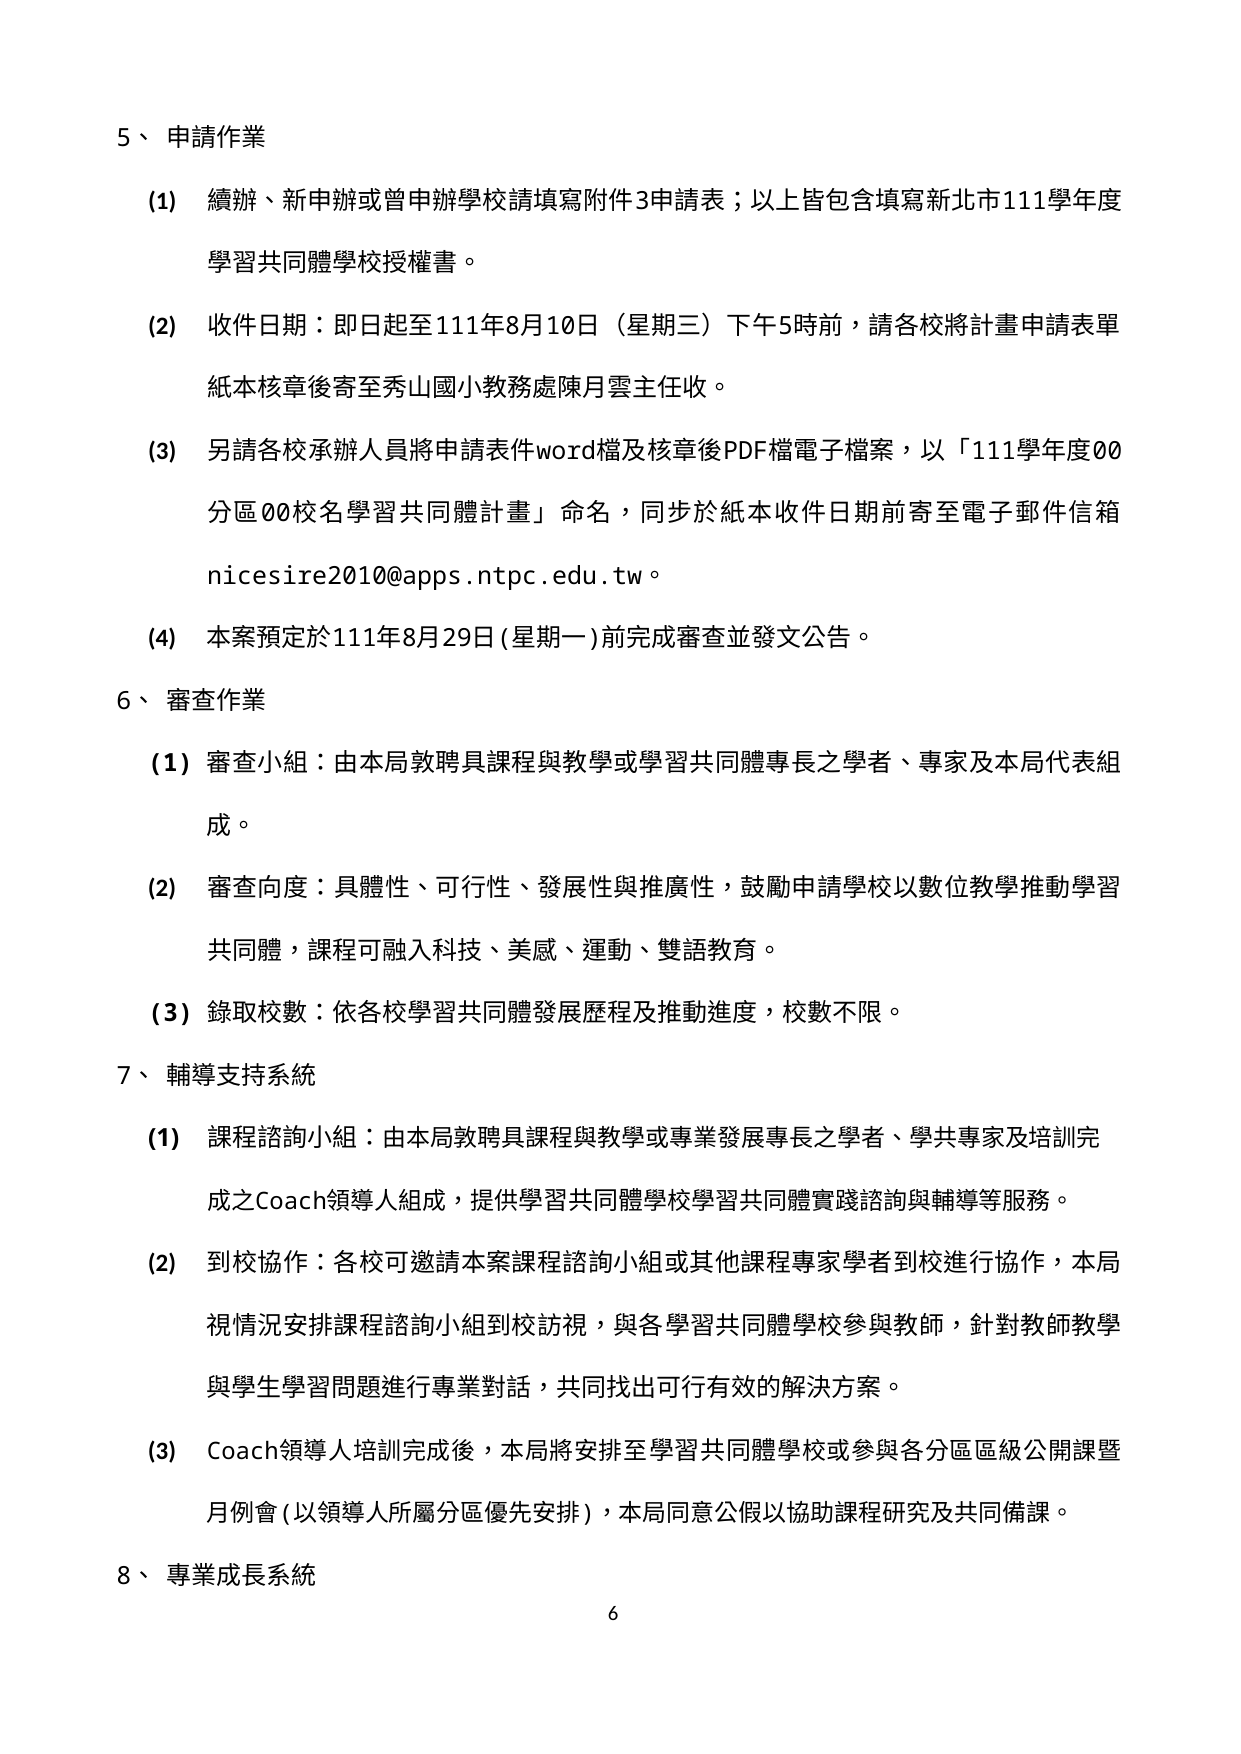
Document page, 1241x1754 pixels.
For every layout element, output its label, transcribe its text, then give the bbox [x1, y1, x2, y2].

list Coach領導人培訓完成後，本局將安排至學習共同體學校或參與各分區區級公開課暨月例會(以領導人所屬分區優先安排)，本局同意公假以協助課程研究及共同備課。 [148, 1407, 1122, 1532]
list 錄取校數：依各校學習共同體發展歷程及推動進度，校數不限。 [148, 969, 1122, 1032]
list 到校協作：各校可邀請本案課程諮詢小組或其他課程專家學者到校進行協作，本局視情況安排課程諮詢小組到校訪視，與各學習共同體學校參與教師，針對教師教學與學生學習問題進行專業對話，共同找出可行有效的解決方案。 [148, 1219, 1122, 1407]
list 續辦、新申辦或曾申辦學校請填寫附件3申請表；以上皆包含填寫新北市111學年度學習共同體學校授權書。 [148, 157, 1122, 282]
list 另請各校承辦人員將申請表件word檔及核章後PDF檔電子檔案，以「111學年度00分區00校名學習共同體計畫」命名，同步於紙本收件日期前寄至電子郵件信箱nicesire2010@apps.ntpc.edu.tw。 [148, 407, 1122, 594]
list 輔導支持系統 [116, 1032, 1122, 1094]
list 申請作業 [116, 94, 1122, 157]
list 審查小組：由本局敦聘具課程與教學或學習共同體專長之學者、專家及本局代表組成。 [148, 719, 1122, 844]
list 收件日期：即日起至111年8月10日（星期三）下午5時前，請各校將計畫申請表單紙本核章後寄至秀山國小教務處陳月雲主任收。 [148, 282, 1122, 407]
list 本案預定於111年8月29日(星期一)前完成審查並發文公告。 [148, 594, 1122, 657]
list 審查作業 [116, 657, 1122, 719]
list 專業成長系統 [116, 1532, 1122, 1594]
list 審查向度：具體性、可行性、發展性與推廣性，鼓勵申請學校以數位教學推動學習共同體，課程可融入科技、美感、運動、雙語教育。 [148, 844, 1122, 969]
list 課程諮詢小組：由本局敦聘具課程與教學或專業發展專長之學者、學共專家及培訓完成之Coach領導人組成，提供學習共同體學校學習共同體實踐諮詢與輔導等服務。 [148, 1094, 1122, 1219]
